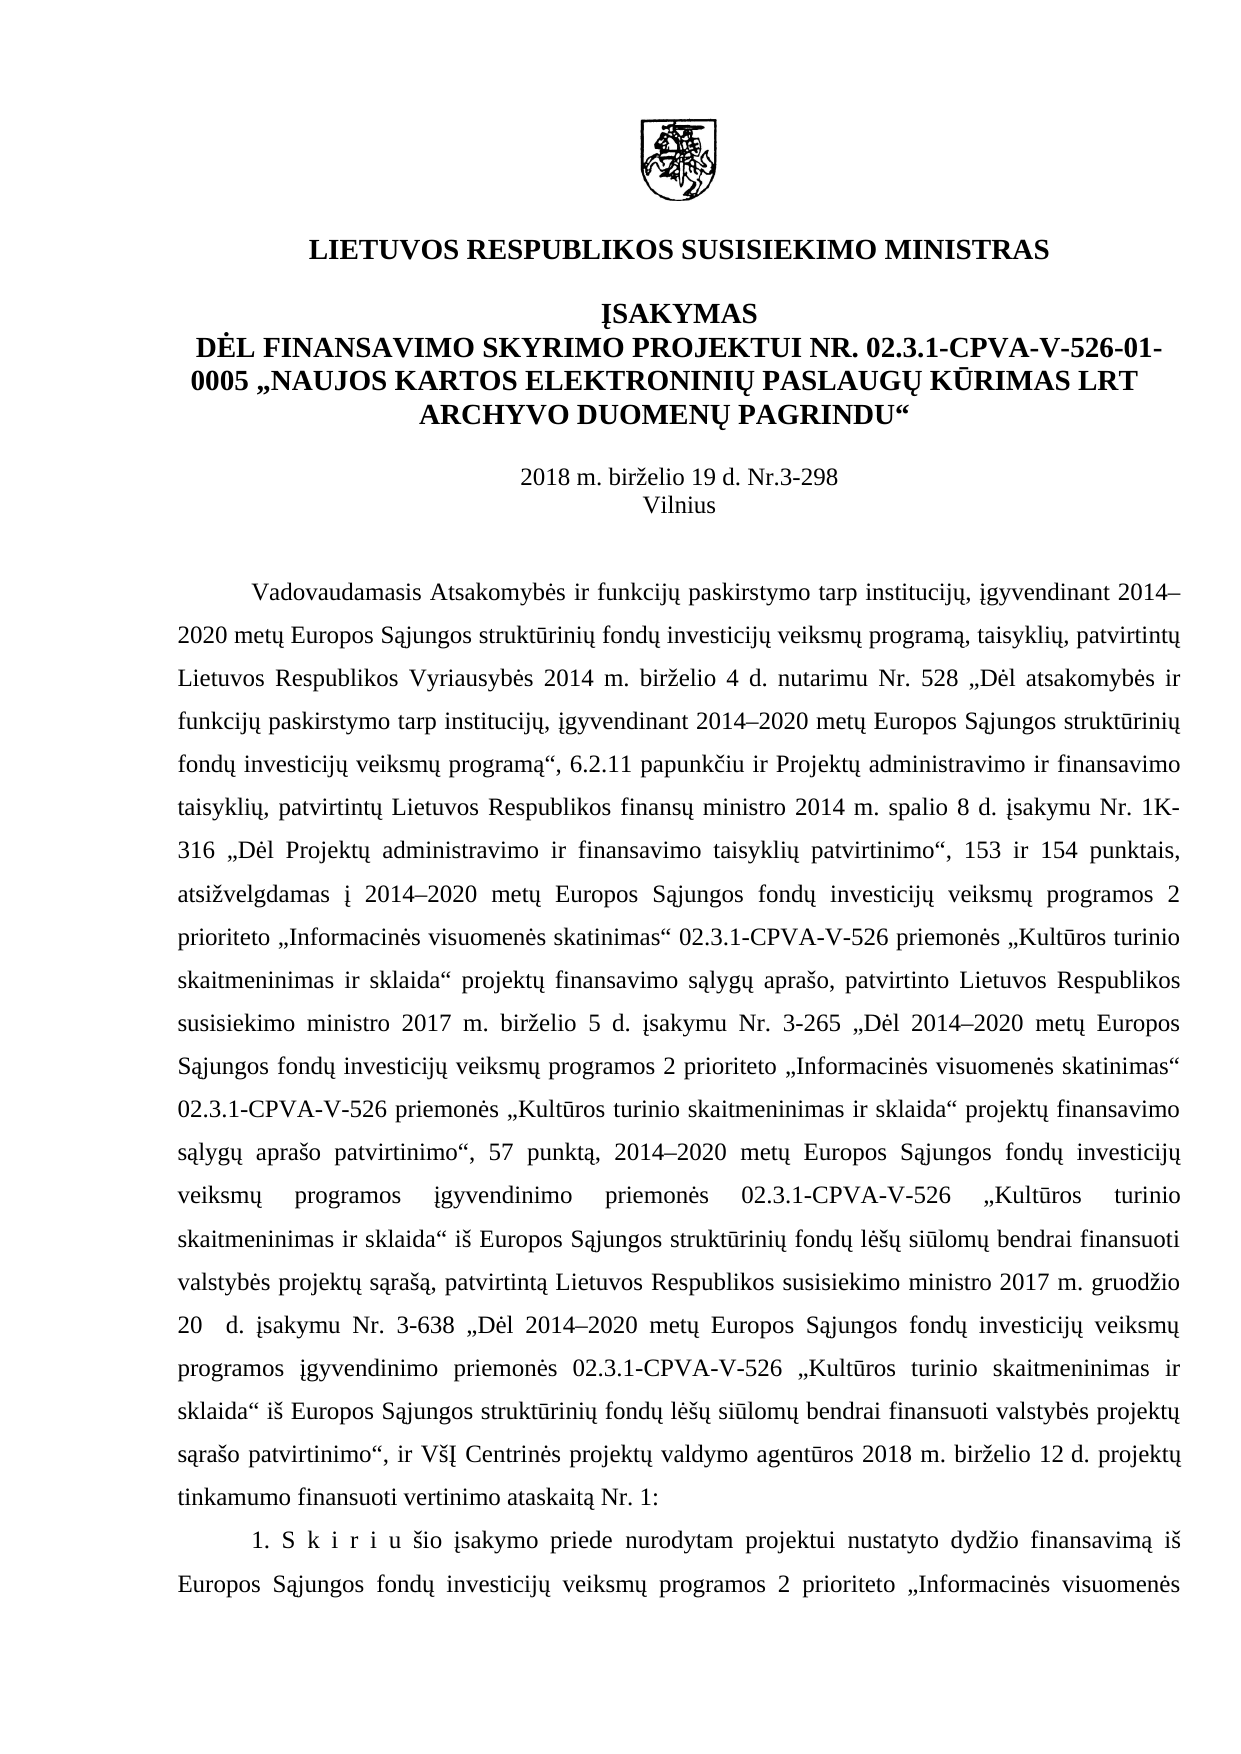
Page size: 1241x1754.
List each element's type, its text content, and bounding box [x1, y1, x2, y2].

text Vilnius [177, 491, 1181, 519]
text Vadovaudamasis Atsakomybės ir funkcijų paskirstymo tarp institucijų, įgyvendinant 2014–2020 metų Europos Sąjungos struktūrinių fondų investicijų veiksmų programą, taisyklių, patvirtintų Lietuvos Respublikos Vyriausybės 2014 m. birželio 4 d. nutarimu Nr. 528 „Dėl atsakomybės ir funkcijų paskirstymo tarp institucijų, įgyvendinant 2014–2020 metų Europos Sąjungos struktūrinių fondų investicijų veiksmų programą“, 6.2.11 papunkčiu ir Projektų administravimo ir finansavimo taisyklių, patvirtintų Lietuvos Respublikos finansų ministro 2014 m. spalio 8 d. įsakymu Nr. 1K-316 „Dėl Projektų administravimo ir finansavimo taisyklių patvirtinimo“, 153 ir 154 punktais, atsižvelgdamas į 2014–2020 metų Europos Sąjungos fondų investicijų veiksmų programos 2 prioriteto „Informacinės visuomenės skatinimas“ 02.3.1-CPVA-V-526 priemonės „Kultūros turinio skaitmeninimas ir sklaida“ projektų finansavimo sąlygų aprašo, patvirtinto Lietuvos Respublikos susisiekimo ministro 2017 m. birželio 5 d. įsakymu Nr. 3-265 „Dėl 2014–2020 metų Europos Sąjungos fondų investicijų veiksmų programos 2 prioriteto „Informacinės visuomenės skatinimas“ 02.3.1-CPVA-V-526 priemonės „Kultūros turinio skaitmeninimas ir sklaida“ projektų finansavimo sąlygų aprašo patvirtinimo“, 57 punktą, 2014–2020 metų Europos Sąjungos fondų investicijų veiksmų programos įgyvendinimo priemonės 02.3.1-CPVA-V-526 „Kultūros turinio skaitmeninimas ir sklaida“ iš Europos Sąjungos struktūrinių fondų lėšų siūlomų bendrai finansuoti valstybės projektų sąrašą, patvirtintą Lietuvos Respublikos susisiekimo ministro 2017 m. gruodžio 20 d. įsakymu Nr. 3-638 „Dėl 2014–2020 metų Europos Sąjungos fondų investicijų veiksmų programos įgyvendinimo priemonės 02.3.1-CPVA-V-526 „Kultūros turinio skaitmeninimas ir sklaida“ iš Europos Sąjungos struktūrinių fondų lėšų siūlomų bendrai finansuoti valstybės projektų sąrašo patvirtinimo“, ir VšĮ Centrinės projektų valdymo agentūros 2018 m. birželio 12 d. projektų tinkamumo finansuoti vertinimo ataskaitą Nr. 1: [177, 577, 1181, 1511]
text ĮSAKYMAS [177, 296, 1181, 330]
text LIETUVOS RESPUBLIKOS SUSISIEKIMO MINISTRAS [177, 232, 1181, 265]
text DĖL FINANSAVIMO SKYRIMO PROJEKTUI NR. 02.3.1-CPVA-V-526-01-0005 „NAUJOS KARTOS ELEKTRONINIŲ PASLAUGŲ KŪRIMAS LRT ARCHYVO DUOMENŲ PAGRINDU“ [148, 330, 1181, 431]
text 2018 m. birželio 19 d. Nr.3-298 [177, 462, 1181, 491]
text 1. S k i r i u šio įsakymo priede nurodytam projektui nustatyto dydžio finansavimą iš Europos Sąjungos fondų investicijų veiksmų programos 2 prioriteto „Informacinės visuomenės [177, 1526, 1181, 1597]
